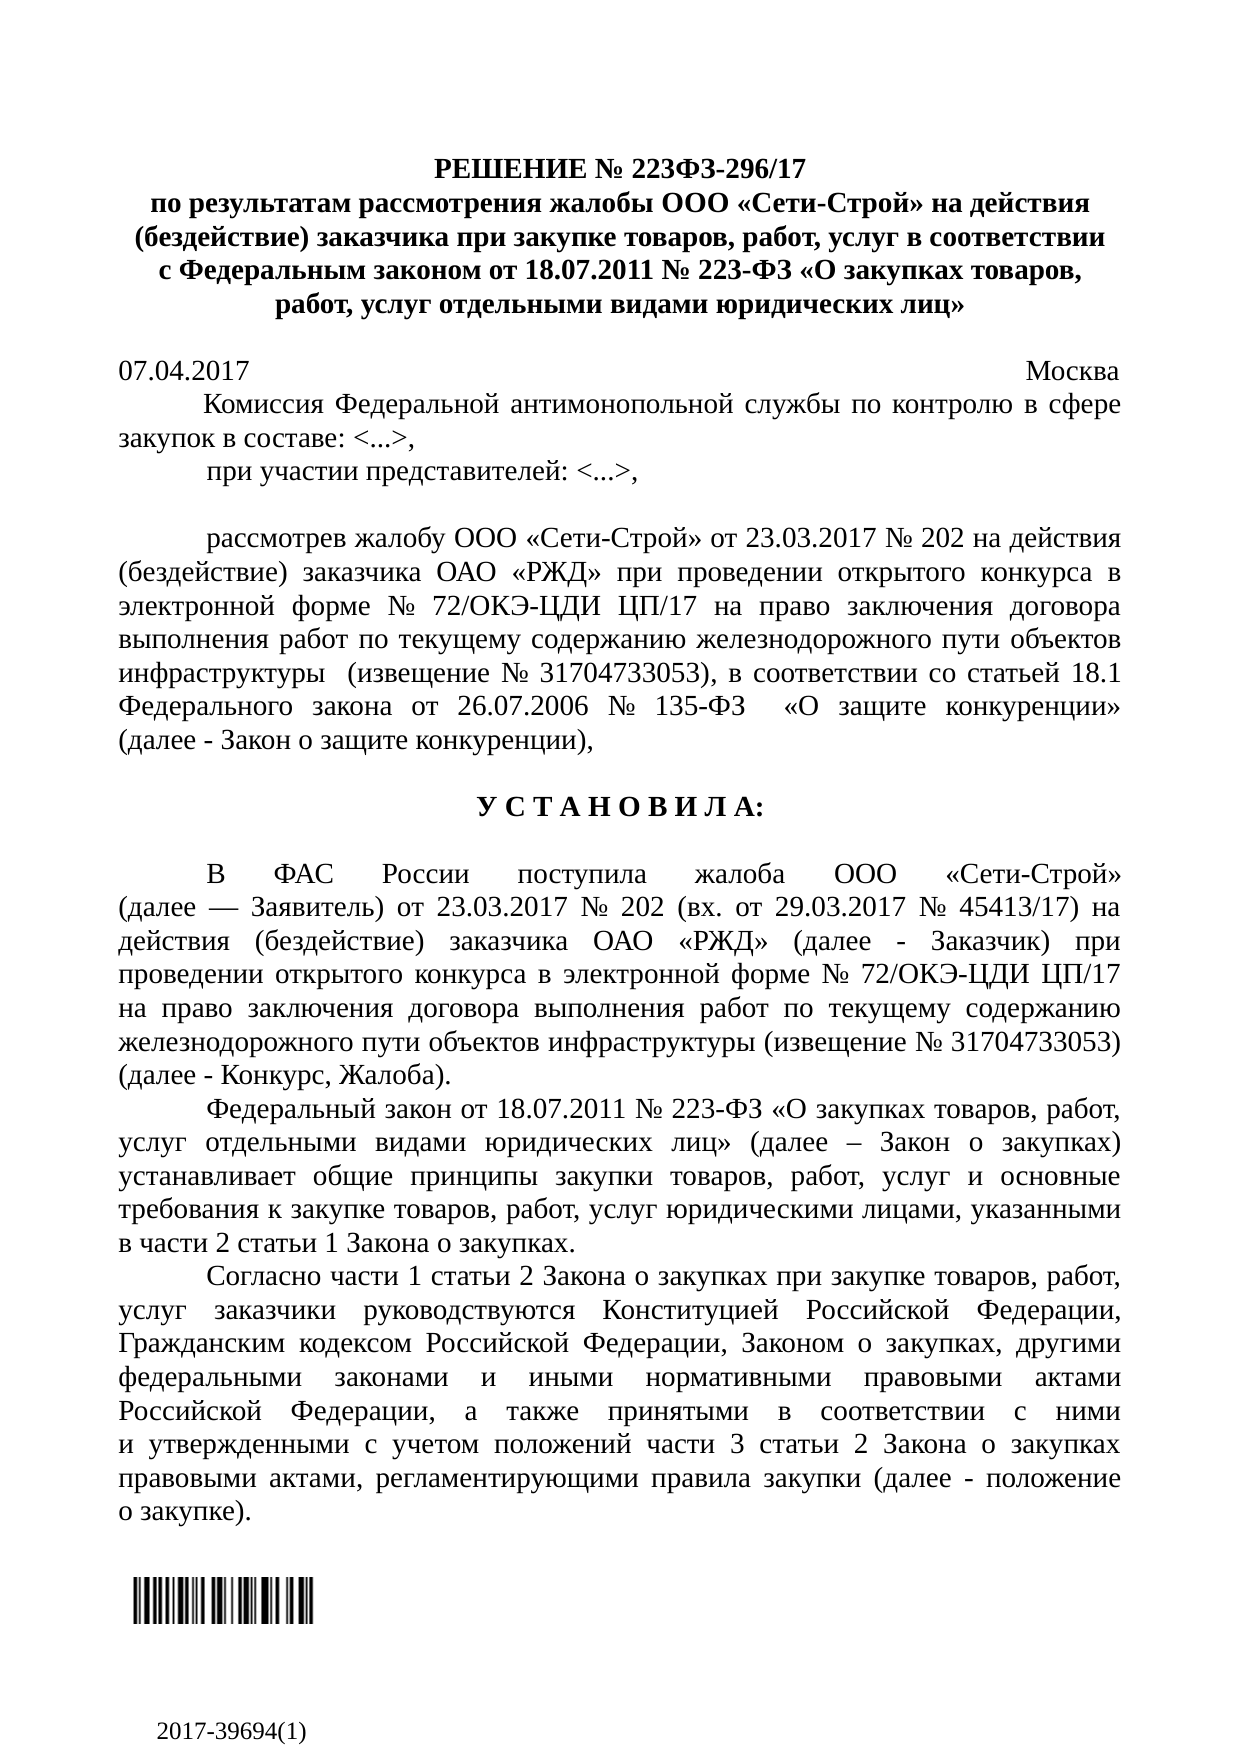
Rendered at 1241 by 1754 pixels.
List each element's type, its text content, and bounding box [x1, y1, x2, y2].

picture [118, 1577, 331, 1624]
text при участии представителей: <...>, [118, 453, 1122, 487]
text Комиссия Федеральной антимонопольной службы по контролю в сфере закупок в составе: <...>, [118, 386, 1122, 453]
text рассмотрев жалобу ООО «Сети-Строй» от 23.03.2017 № 202 на действия (бездействие) заказчика ОАО «РЖД» при проведении открытого конкурса в электронной форме № 72/ОКЭ-ЦДИ ЦП/17 на право заключения договора выполнения работ по текущему содержанию железнодорожного пути объектов инфраструктуры (извещение № 31704733053), в соответствии со статьей 18.1 Федерального закона от 26.07.2006 № 135-ФЗ «О защите конкуренции» (далее - Закон о защите конкуренции), [118, 521, 1122, 755]
text 07.04.2017 Москва [118, 353, 1122, 386]
text по результатам рассмотрения жалобы ООО «Сети-Строй» на действия (бездействие) заказчика при закупке товаров, работ, услуг в соответствии с Федеральным законом от 18.07.2011 № 223-ФЗ «О закупках товаров, работ, услуг отдельными видами юридических лиц» [118, 185, 1122, 319]
text У С Т А Н О В И Л А: [118, 789, 1122, 822]
text В ФАС России поступила жалоба ООО «Сети-Строй» (далее — Заявитель) от 23.03.2017 № 202 (вх. от 29.03.2017 № 45413/17) на действия (бездействие) заказчика ОАО «РЖД» (далее - Заказчик) при проведении открытого конкурса в электронной форме № 72/ОКЭ-ЦДИ ЦП/17 на право заключения договора выполнения работ по текущему содержанию железнодорожного пути объектов инфраструктуры (извещение № 31704733053) (далее - Конкурс, Жалоба). [118, 856, 1122, 1091]
text Федеральный закон от 18.07.2011 № 223-ФЗ «О закупках товаров, работ, услуг отдельными видами юридических лиц» (далее – Закон о закупках) устанавливает общие принципы закупки товаров, работ, услуг и основные требования к закупке товаров, работ, услуг юридическими лицами, указанными в части 2 статьи 1 Закона о закупках. [118, 1091, 1122, 1258]
text РЕШЕНИЕ № 223ФЗ-296/17 [118, 152, 1122, 185]
text Согласно части 1 статьи 2 Закона о закупках при закупке товаров, работ, услуг заказчики руководствуются Конституцией Российской Федерации, Гражданским кодексом Российской Федерации, Законом о закупках, другими федеральными законами и иными нормативными правовыми актами Российской Федерации, а также принятыми в соответствии с ними и утвержденными с учетом положений части 3 статьи 2 Закона о закупках правовыми актами, регламентирующими правила закупки (далее - положение о закупке). [118, 1258, 1122, 1527]
